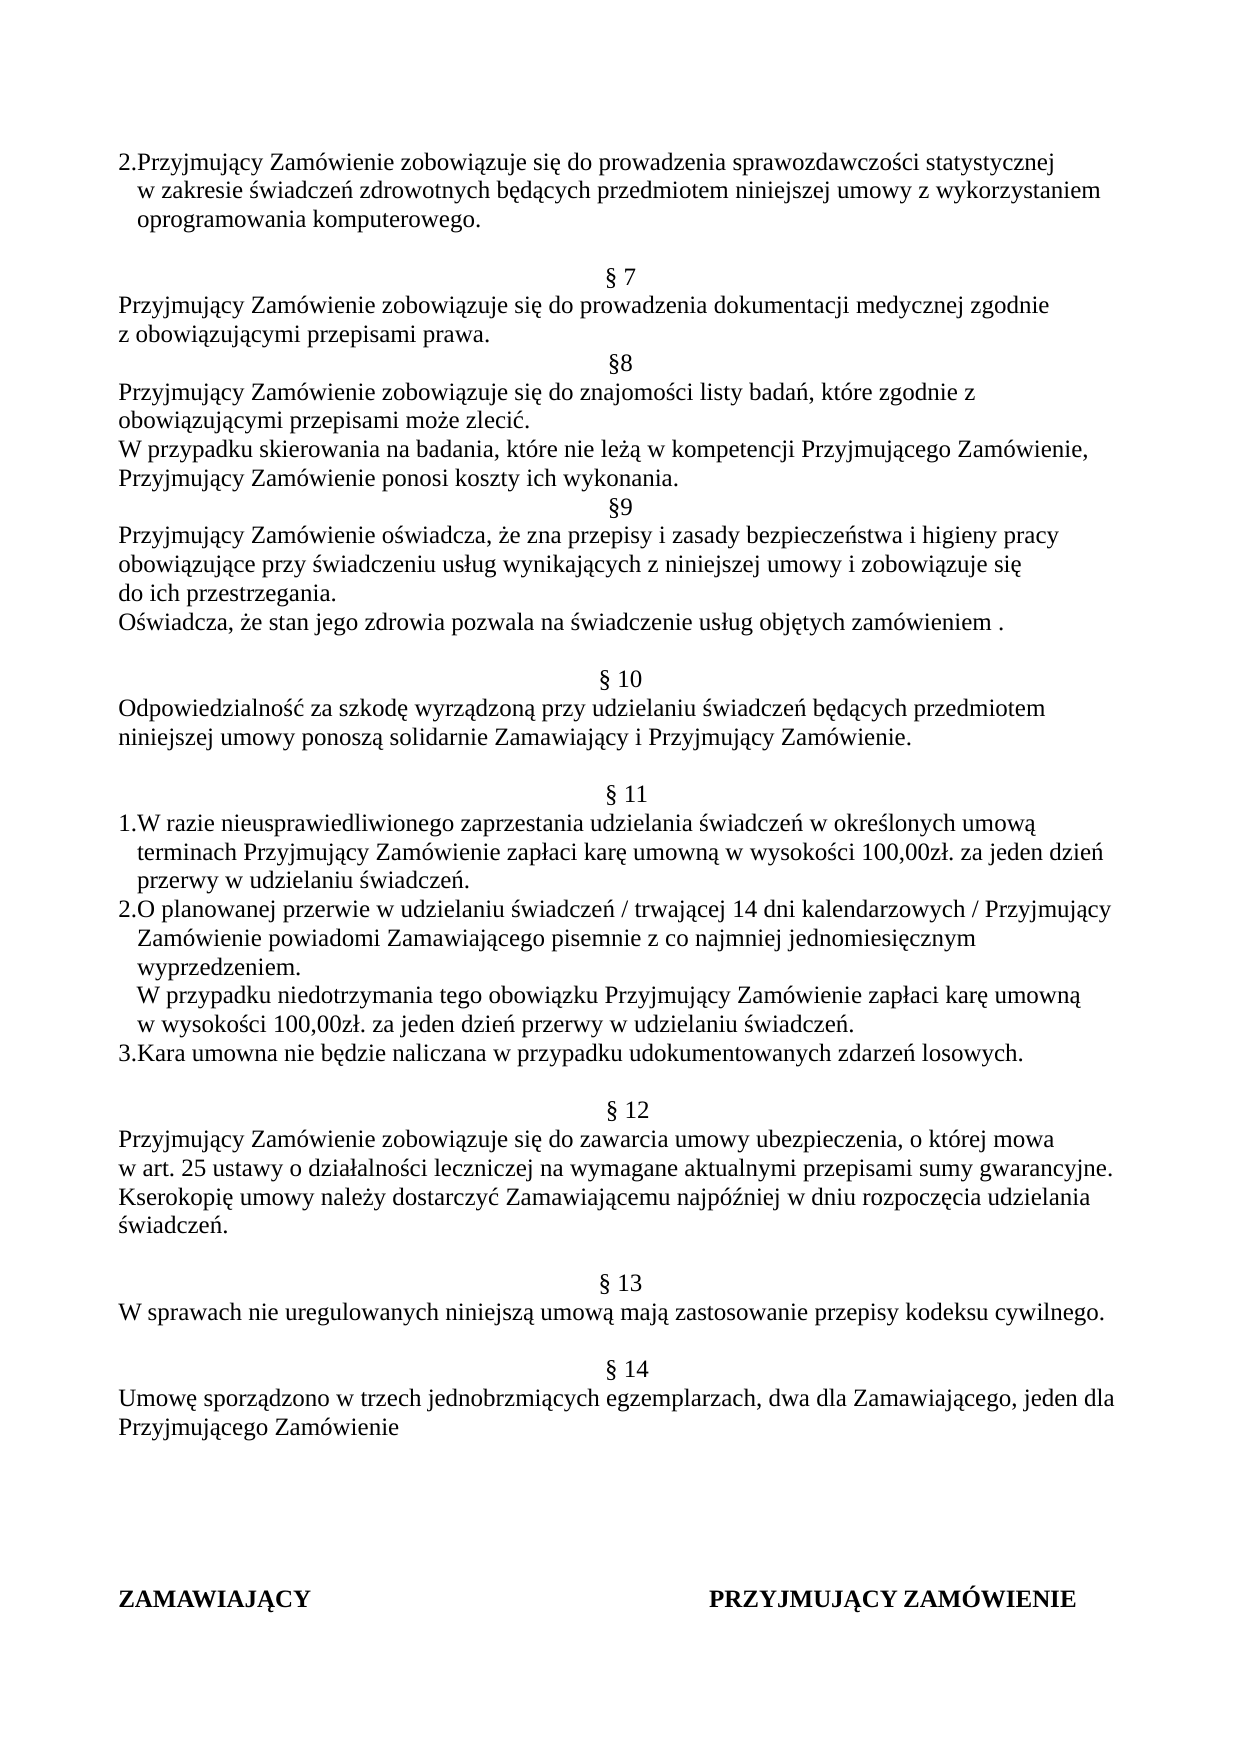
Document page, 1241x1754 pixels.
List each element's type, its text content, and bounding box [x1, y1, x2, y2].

text ZAMAWIAJĄCY PRZYJMUJĄCY ZAMÓWIENIE [118, 1584, 1122, 1613]
text 3.Kara umowna nie będzie naliczana w przypadku udokumentowanych zdarzeń losowych. [118, 1038, 1122, 1067]
text w art. 25 ustawy o działalności leczniczej na wymagane aktualnymi przepisami sumy gwarancyjne. [118, 1153, 1122, 1182]
text § 14 [118, 1354, 1122, 1383]
text Przyjmujący Zamówienie zobowiązuje się do zawarcia umowy ubezpieczenia, o której mowa [118, 1124, 1122, 1153]
text Przyjmujący Zamówienie zobowiązuje się do znajomości listy badań, które zgodnie z obowiązującymi przepisami może zlecić. [118, 377, 1122, 434]
text W przypadku niedotrzymania tego obowiązku Przyjmujący Zamówienie zapłaci karę umowną [118, 981, 1122, 1009]
text Kserokopię umowy należy dostarczyć Zamawiającemu najpóźniej w dniu rozpoczęcia udzielania świadczeń. [118, 1182, 1122, 1239]
text z obowiązującymi przepisami prawa. [118, 319, 1122, 348]
text Zamówienie powiadomi Zamawiającego pisemnie z co najmniej jednomiesięcznym [118, 923, 1122, 952]
text obowiązujące przy świadczeniu usług wynikających z niniejszej umowy i zobowiązuje się [118, 549, 1122, 578]
text § 7 [118, 262, 1122, 291]
text W przypadku skierowania na badania, które nie leżą w kompetencji Przyjmującego Zamówienie, [118, 434, 1122, 463]
text do ich przestrzegania. [118, 578, 1122, 607]
text Oświadcza, że stan jego zdrowia pozwala na świadczenie usług objętych zamówieniem . [118, 607, 1122, 636]
text wyprzedzeniem. [118, 952, 1122, 981]
text oprogramowania komputerowego. [118, 204, 1122, 233]
text W sprawach nie uregulowanych niniejszą umową mają zastosowanie przepisy kodeksu cywilnego. [118, 1297, 1122, 1326]
text § 10 [118, 664, 1122, 693]
text §9 [118, 492, 1122, 521]
text 2.O planowanej przerwie w udzielaniu świadczeń / trwającej 14 dni kalendarzowych / Przyjmujący [118, 894, 1122, 923]
text §8 [118, 348, 1122, 377]
text terminach Przyjmujący Zamówienie zapłaci karę umowną w wysokości 100,00zł. za jeden dzień [118, 837, 1122, 866]
text Umowę sporządzono w trzech jednobrzmiących egzemplarzach, dwa dla Zamawiającego, jeden dla [118, 1383, 1122, 1412]
text Przyjmującego Zamówienie [118, 1412, 1122, 1441]
text w wysokości 100,00zł. za jeden dzień przerwy w udzielaniu świadczeń. [118, 1009, 1122, 1038]
text Przyjmujący Zamówienie zobowiązuje się do prowadzenia dokumentacji medycznej zgodnie [118, 291, 1122, 319]
text Odpowiedzialność za szkodę wyrządzoną przy udzielaniu świadczeń będących przedmiotem niniejszej umowy ponoszą solidarnie Zamawiający i Przyjmujący Zamówienie. [118, 693, 1122, 751]
text Przyjmujący Zamówienie oświadcza, że zna przepisy i zasady bezpieczeństwa i higieny pracy [118, 521, 1122, 549]
text § 12 [118, 1096, 1122, 1124]
text § 13 [118, 1268, 1122, 1297]
text 2.Przyjmujący Zamówienie zobowiązuje się do prowadzenia sprawozdawczości statystycznej [118, 147, 1122, 176]
text w zakresie świadczeń zdrowotnych będących przedmiotem niniejszej umowy z wykorzystaniem [118, 176, 1122, 204]
text § 11 [118, 779, 1122, 808]
text przerwy w udzielaniu świadczeń. [118, 866, 1122, 894]
text Przyjmujący Zamówienie ponosi koszty ich wykonania. [118, 463, 1122, 492]
text 1.W razie nieusprawiedliwionego zaprzestania udzielania świadczeń w określonych umową [118, 808, 1122, 837]
